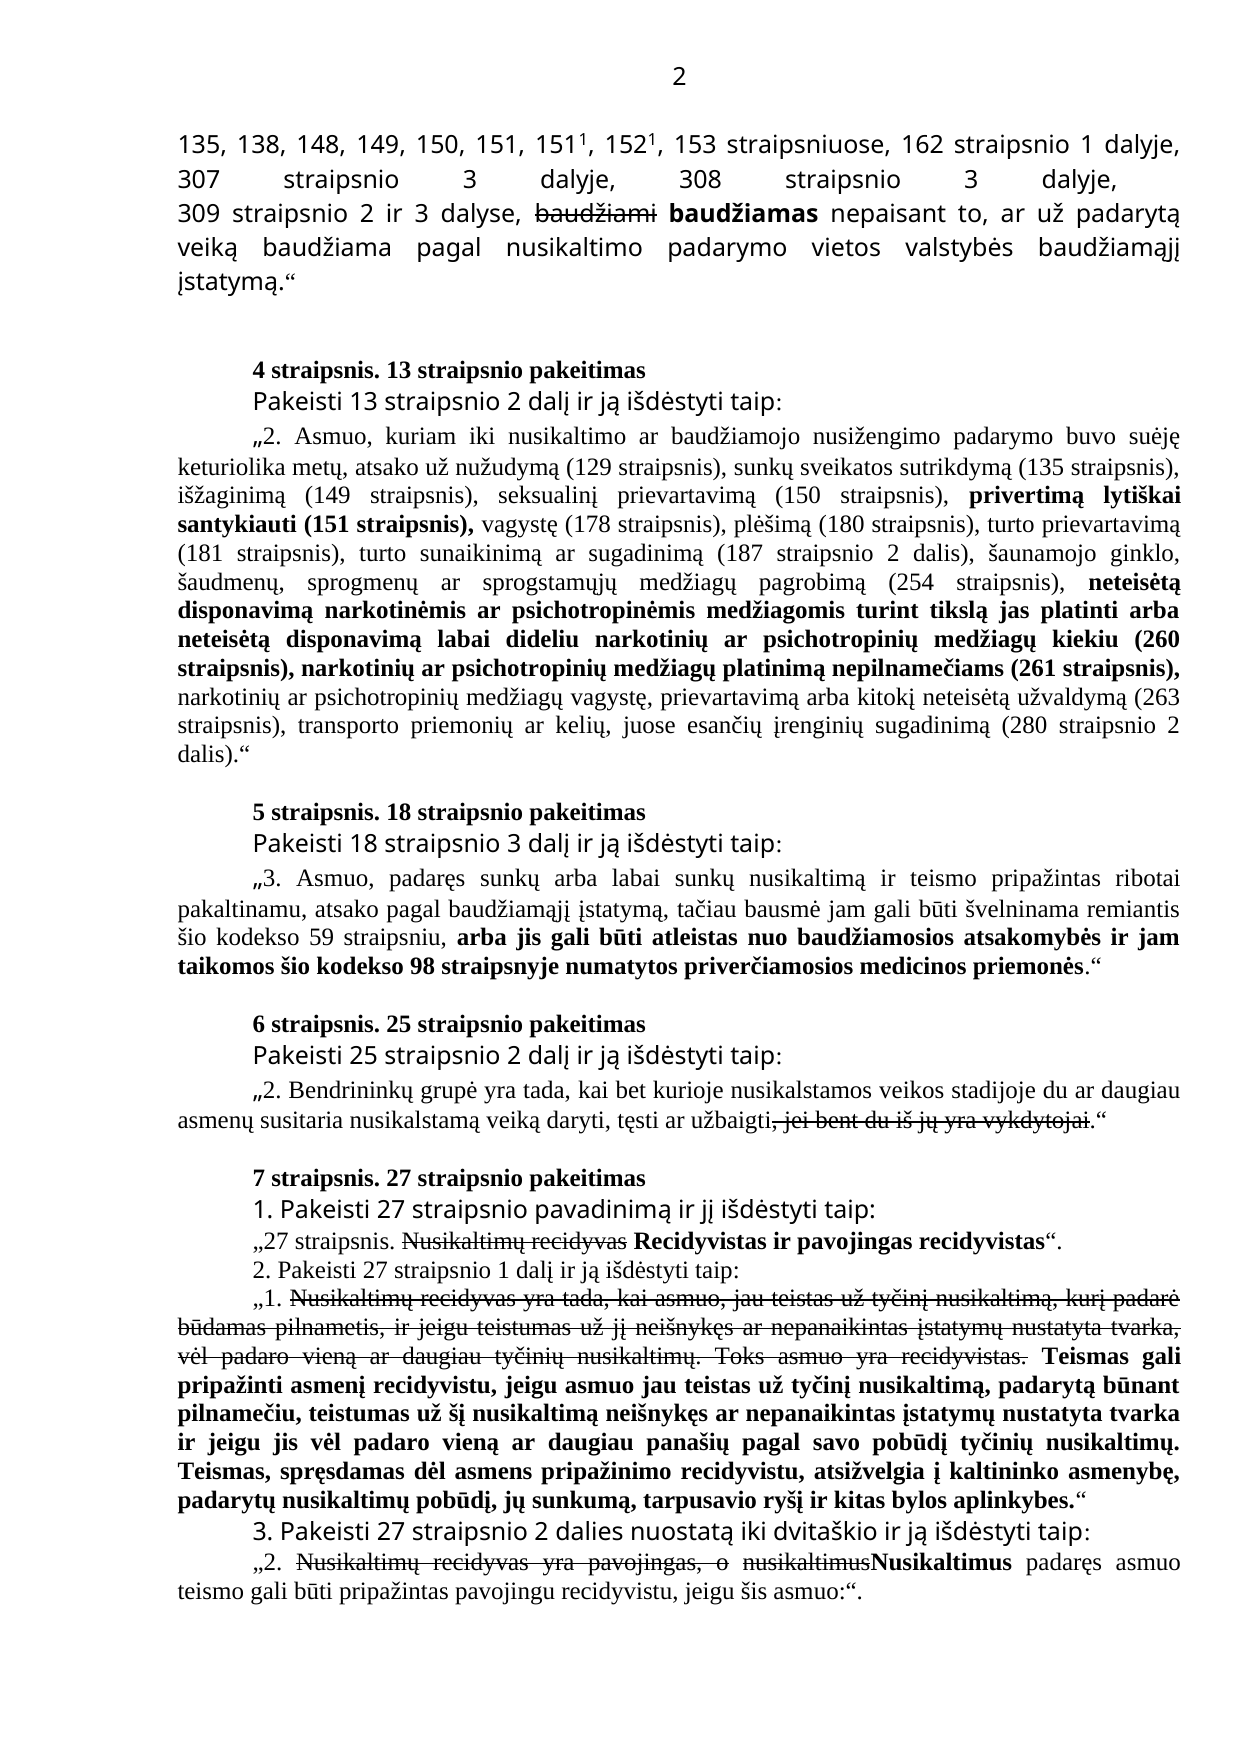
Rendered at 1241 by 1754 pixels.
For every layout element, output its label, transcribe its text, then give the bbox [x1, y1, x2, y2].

text „27 straipsnis. Nusikaltimų recidyvas Recidyvistas ir pavojingas recidyvistas“. [177, 1226, 1181, 1255]
text 5 straipsnis. 18 straipsnio pakeitimas [177, 797, 1181, 826]
text Pakeisti 25 straipsnio 2 dalį ir ją išdėstyti taip: [177, 1037, 1181, 1072]
text 2. Pakeisti 27 straipsnio 1 dalį ir ją išdėstyti taip: [177, 1255, 1181, 1283]
text Pakeisti 18 straipsnio 3 dalį ir ją išdėstyti taip: [177, 826, 1181, 860]
text Pakeisti 13 straipsnio 2 dalį ir ją išdėstyti taip: [177, 384, 1181, 418]
text „3. Asmuo, padaręs sunkų arba labai sunkų nusikaltimą ir teismo pripažintas ribotai pakaltinamu, atsako pagal baudžiamąjį įstatymą, tačiau bausmė jam gali būti švelninama remiantis šio kodekso 59 straipsniu, arba jis gali būti atleistas nuo baudžiamosios atsakomybės ir jam taikomos šio kodekso 98 straipsnyje numatytos priverčiamosios medicinos priemonės.“ [177, 860, 1181, 980]
text 3. Pakeisti 27 straipsnio 2 dalies nuostatą iki dvitaškio ir ją išdėstyti taip: [177, 1513, 1181, 1547]
text „1. Nusikaltimų recidyvas yra tada, kai asmuo, jau teistas už tyčinį nusikaltimą, kurį padarė būdamas pilnametis, ir jeigu teistumas už jį neišnykęs ar nepanaikintas įstatymų nustatyta tvarka, vėl padaro vieną ar daugiau tyčinių nusikaltimų. Toks asmuo yra recidyvistas. Teismas gali pripažinti asmenį recidyvistu, jeigu asmuo jau teistas už tyčinį nusikaltimą, padarytą būnant pilnamečiu, teistumas už šį nusikaltimą neišnykęs ar nepanaikintas įstatymų nustatyta tvarka ir jeigu jis vėl padaro vieną ar daugiau panašių pagal savo pobūdį tyčinių nusikaltimų. Teismas, spręsdamas dėl asmens pripažinimo recidyvistu, atsižvelgia į kaltininko asmenybę, padarytų nusikaltimų pobūdį, jų sunkumą, tarpusavio ryšį ir kitas bylos aplinkybes.“ [177, 1329, 1181, 1513]
text 1. Pakeisti 27 straipsnio pavadinimą ir jį išdėstyti taip: [177, 1192, 1181, 1226]
text 7 straipsnis. 27 straipsnio pakeitimas [177, 1163, 1181, 1192]
text „1. Nusikaltimų recidyvas yra tada, kai asmuo, jau teistas už tyčinį nusikaltimą, kurį padarė būdamas pilnametis, ir jeigu teistumas už jį neišnykęs ar nepanaikintas įstatymų nustatyta tvarka, vėl padaro vieną ar daugiau tyčinių nusikaltimų. Toks asmuo yra recidyvistas. Teismas gali pripažinti asmenį recidyvistu, jeigu asmuo jau teistas už tyčinį nusikaltimą, padarytą būnant pilnamečiu, teistumas už šį nusikaltimą neišnykęs ar nepanaikintas įstatymų nustatyta tvarka ir jeigu jis vėl padaro vieną ar daugiau panašių pagal savo pobūdį tyčinių nusikaltimų. Teismas, spręsdamas dėl asmens pripažinimo recidyvistu, atsižvelgia į kaltininko asmenybę, padarytų nusikaltimų pobūdį, jų sunkumą, tarpusavio ryšį ir kitas bylos aplinkybes.“ [177, 1283, 1181, 1328]
text 135, 138, 148, 149, 150, 151, 1511, 1521, 153 straipsniuose, 162 straipsnio 1 dalyje, 307 straipsnio 3 dalyje, 308 straipsnio 3 dalyje, 309 straipsnio 2 ir 3 dalyse, baudžiami baudžiamas nepaisant to, ar už padarytą veiką baudžiama pagal nusikaltimo padarymo vietos valstybės baudžiamąjį įstatymą.“ [177, 127, 1181, 297]
text 4 straipsnis. 13 straipsnio pakeitimas [177, 355, 1181, 384]
text „2. Nusikaltimų recidyvas yra pavojingas, o nusikaltimusNusikaltimus padaręs asmuo teismo gali būti pripažintas pavojingu recidyvistu, jeigu šis asmuo:“. [177, 1547, 1181, 1605]
text „2. Asmuo, kuriam iki nusikaltimo ar baudžiamojo nusižengimo padarymo buvo suėję keturiolika metų, atsako už nužudymą (129 straipsnis), sunkų sveikatos sutrikdymą (135 straipsnis), išžaginimą (149 straipsnis), seksualinį prievartavimą (150 straipsnis), privertimą lytiškai santykiauti (151 straipsnis), vagystę (178 straipsnis), plėšimą (180 straipsnis), turto prievartavimą (181 straipsnis), turto sunaikinimą ar sugadinimą (187 straipsnio 2 dalis), šaunamojo ginklo, šaudmenų, sprogmenų ar sprogstamųjų medžiagų pagrobimą (254 straipsnis), neteisėtą disponavimą narkotinėmis ar psichotropinėmis medžiagomis turint tikslą jas platinti arba neteisėtą disponavimą labai dideliu narkotinių ar psichotropinių medžiagų kiekiu (260 straipsnis), narkotinių ar psichotropinių medžiagų platinimą nepilnamečiams (261 straipsnis), narkotinių ar psichotropinių medžiagų vagystę, prievartavimą arba kitokį neteisėtą užvaldymą (263 straipsnis), transporto priemonių ar kelių, juose esančių įrenginių sugadinimą (280 straipsnio 2 dalis).“ [177, 418, 1181, 768]
text 6 straipsnis. 25 straipsnio pakeitimas [177, 1009, 1181, 1037]
text „2. Bendrininkų grupė yra tada, kai bet kurioje nusikalstamos veikos stadijoje du ar daugiau asmenų susitaria nusikalstamą veiką daryti, tęsti ar užbaigti, jei bent du iš jų yra vykdytojai.“ [177, 1072, 1181, 1134]
